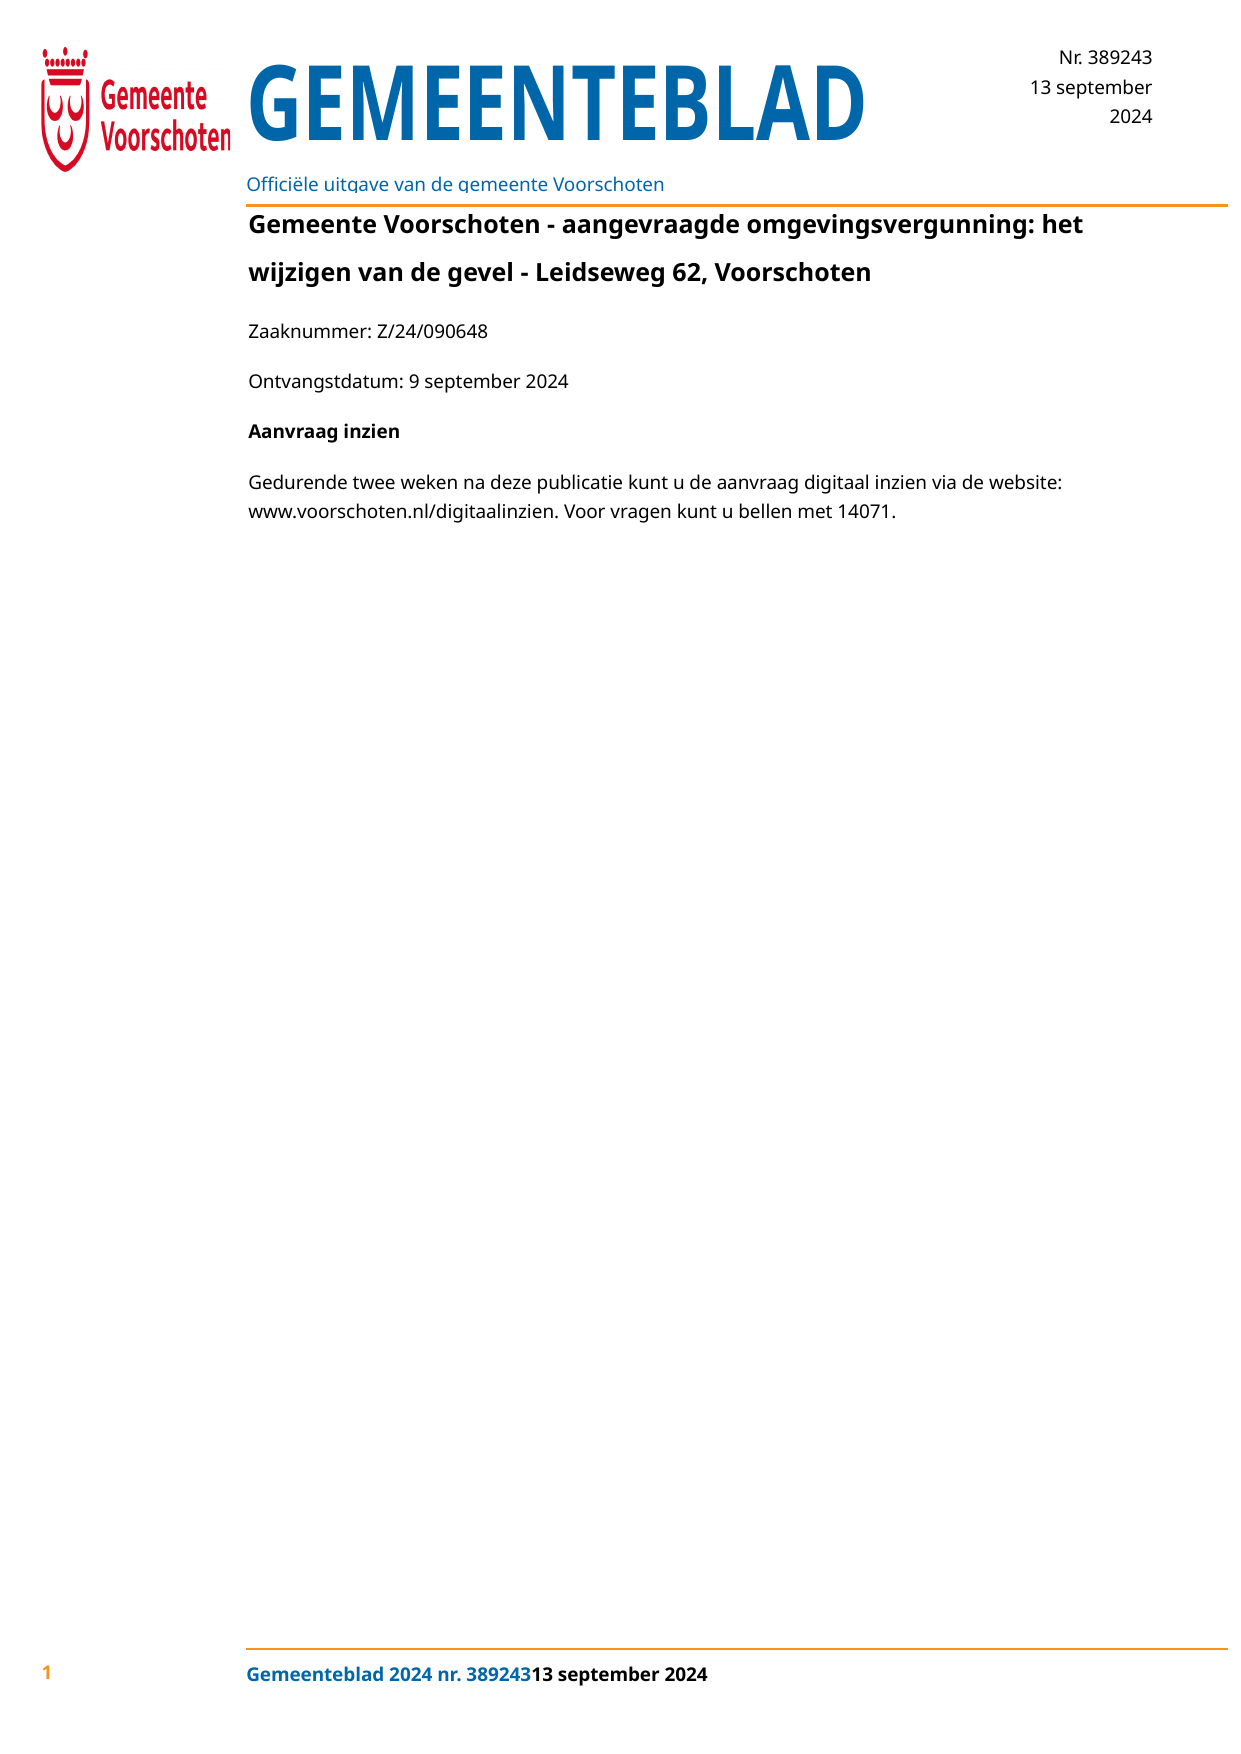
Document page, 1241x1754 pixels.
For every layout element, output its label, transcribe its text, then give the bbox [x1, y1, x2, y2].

text Gedurende twee weken na deze publicatie kunt u de aanvraag digitaal inzien via de website: www.voorschoten.nl/digitaalinzien. Voor vragen kunt u bellen met 14071. [248, 469, 1152, 524]
text Aanvraag inzien [248, 419, 1152, 444]
text Ontvangstdatum: 9 september 2024 [248, 368, 1152, 394]
picture [41, 47, 231, 172]
text Zaaknummer: Z/24/090648 [248, 318, 1152, 344]
text Gemeente Voorschoten - aangevraagde omgevingsvergunning: het wijzigen van de gevel - Leidseweg 62, Voorschoten [248, 207, 1152, 288]
